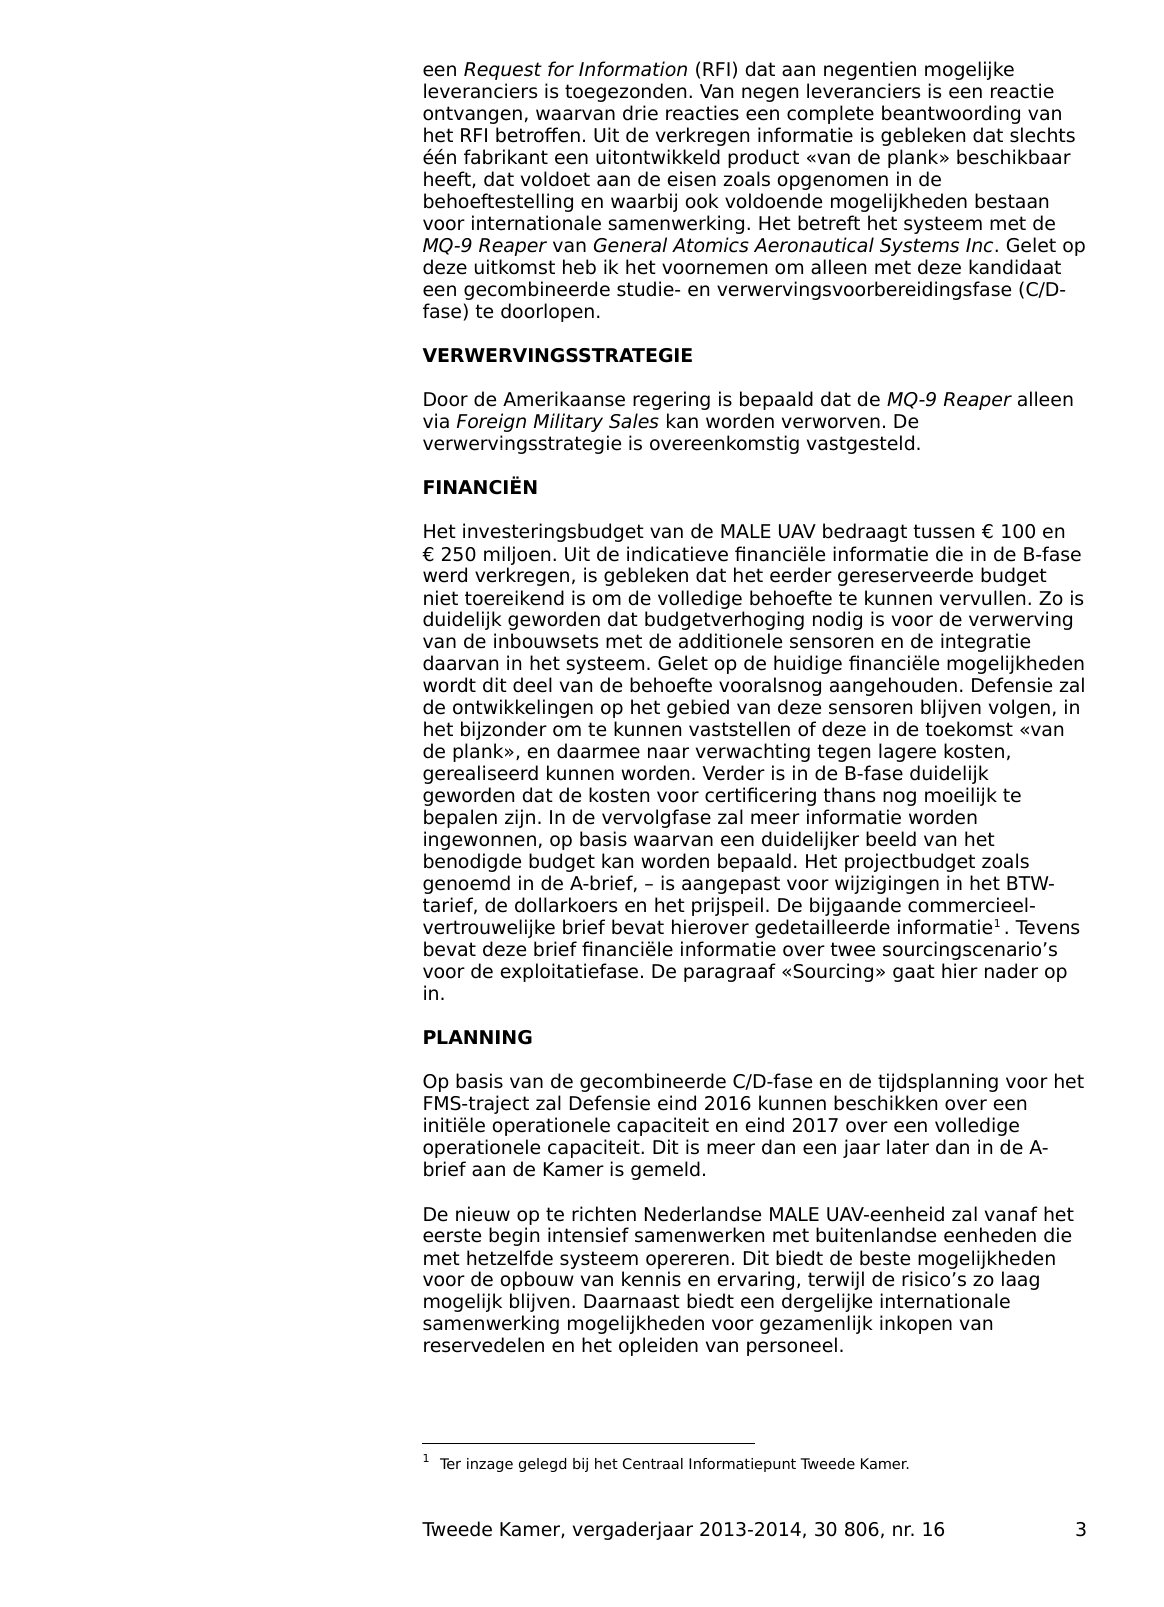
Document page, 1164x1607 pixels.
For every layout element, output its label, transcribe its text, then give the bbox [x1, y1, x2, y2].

subtitle PLANNING [422, 1027, 1087, 1049]
text Door de Amerikaanse regering is bepaald dat de MQ-9 Reaper alleen via Foreign Military Sales kan worden verworven. De verwervingsstrategie is overeenkomstig vastgesteld. [422, 389, 1087, 455]
text De nieuw op te richten Nederlandse MALE UAV-eenheid zal vanaf het eerste begin intensief samenwerken met buitenlandse eenheden die met hetzelfde systeem opereren. Dit biedt de beste mogelijkheden voor de opbouw van kennis en ervaring, terwijl de risico’s zo laag mogelijk blijven. Daarnaast biedt een dergelijke internationale samenwerking mogelijkheden voor gezamenlijk inkopen van reservedelen en het opleiden van personeel. [422, 1203, 1087, 1357]
text Ter inzage gelegd bij het Centraal Informatiepunt Tweede Kamer. [422, 1452, 1087, 1474]
subtitle FINANCIËN [422, 477, 1087, 499]
text Op basis van de gecombineerde C/D-fase en de tijdsplanning voor het FMS-traject zal Defensie eind 2016 kunnen beschikken over een initiële operationele capaciteit en eind 2017 over een volledige operationele capaciteit. Dit is meer dan een jaar later dan in de A-brief aan de Kamer is gemeld. [422, 1071, 1087, 1181]
text een Request for Information (RFI) dat aan negentien mogelijke leveranciers is toegezonden. Van negen leveranciers is een reactie ontvangen, waarvan drie reacties een complete beantwoording van het RFI betroffen. Uit de verkregen informatie is gebleken dat slechts één fabrikant een uitontwikkeld product «van de plank» beschikbaar heeft, dat voldoet aan de eisen zoals opgenomen in de behoeftestelling en waarbij ook voldoende mogelijkheden bestaan voor internationale samenwerking. Het betreft het systeem met de MQ-9 Reaper van General Atomics Aeronautical Systems Inc. Gelet op deze uitkomst heb ik het voornemen om alleen met deze kandidaat een gecombineerde studie- en verwervingsvoorbereidingsfase (C/D-fase) te doorlopen. [422, 59, 1087, 323]
subtitle VERWERVINGSSTRATEGIE [422, 345, 1087, 367]
text Het investeringsbudget van de MALE UAV bedraagt tussen € 100 en € 250 miljoen. Uit de indicatieve financiële informatie die in de B-fase werd verkregen, is gebleken dat het eerder gereserveerde budget niet toereikend is om de volledige behoefte te kunnen vervullen. Zo is duidelijk geworden dat budgetverhoging nodig is voor de verwerving van de inbouwsets met de additionele sensoren en de integratie daarvan in het systeem. Gelet op de huidige financiële mogelijkheden wordt dit deel van de behoefte vooralsnog aangehouden. Defensie zal de ontwikkelingen op het gebied van deze sensoren blijven volgen, in het bijzonder om te kunnen vaststellen of deze in de toekomst «van de plank», en daarmee naar verwachting tegen lagere kosten, gerealiseerd kunnen worden. Verder is in de B-fase duidelijk geworden dat de kosten voor certificering thans nog moeilijk te bepalen zijn. In de vervolgfase zal meer informatie worden ingewonnen, op basis waarvan een duidelijker beeld van het benodigde budget kan worden bepaald. Het projectbudget zoals genoemd in de A-brief, – is aangepast voor wijzigingen in het BTW-tarief, de dollarkoers en het prijspeil. De bijgaande commercieel-vertrouwelijke brief bevat hierover gedetailleerde informatie. Tevens bevat deze brief financiële informatie over twee sourcingscenario’s voor de exploitatiefase. De paragraaf «Sourcing» gaat hier nader op in. [422, 521, 1087, 1005]
